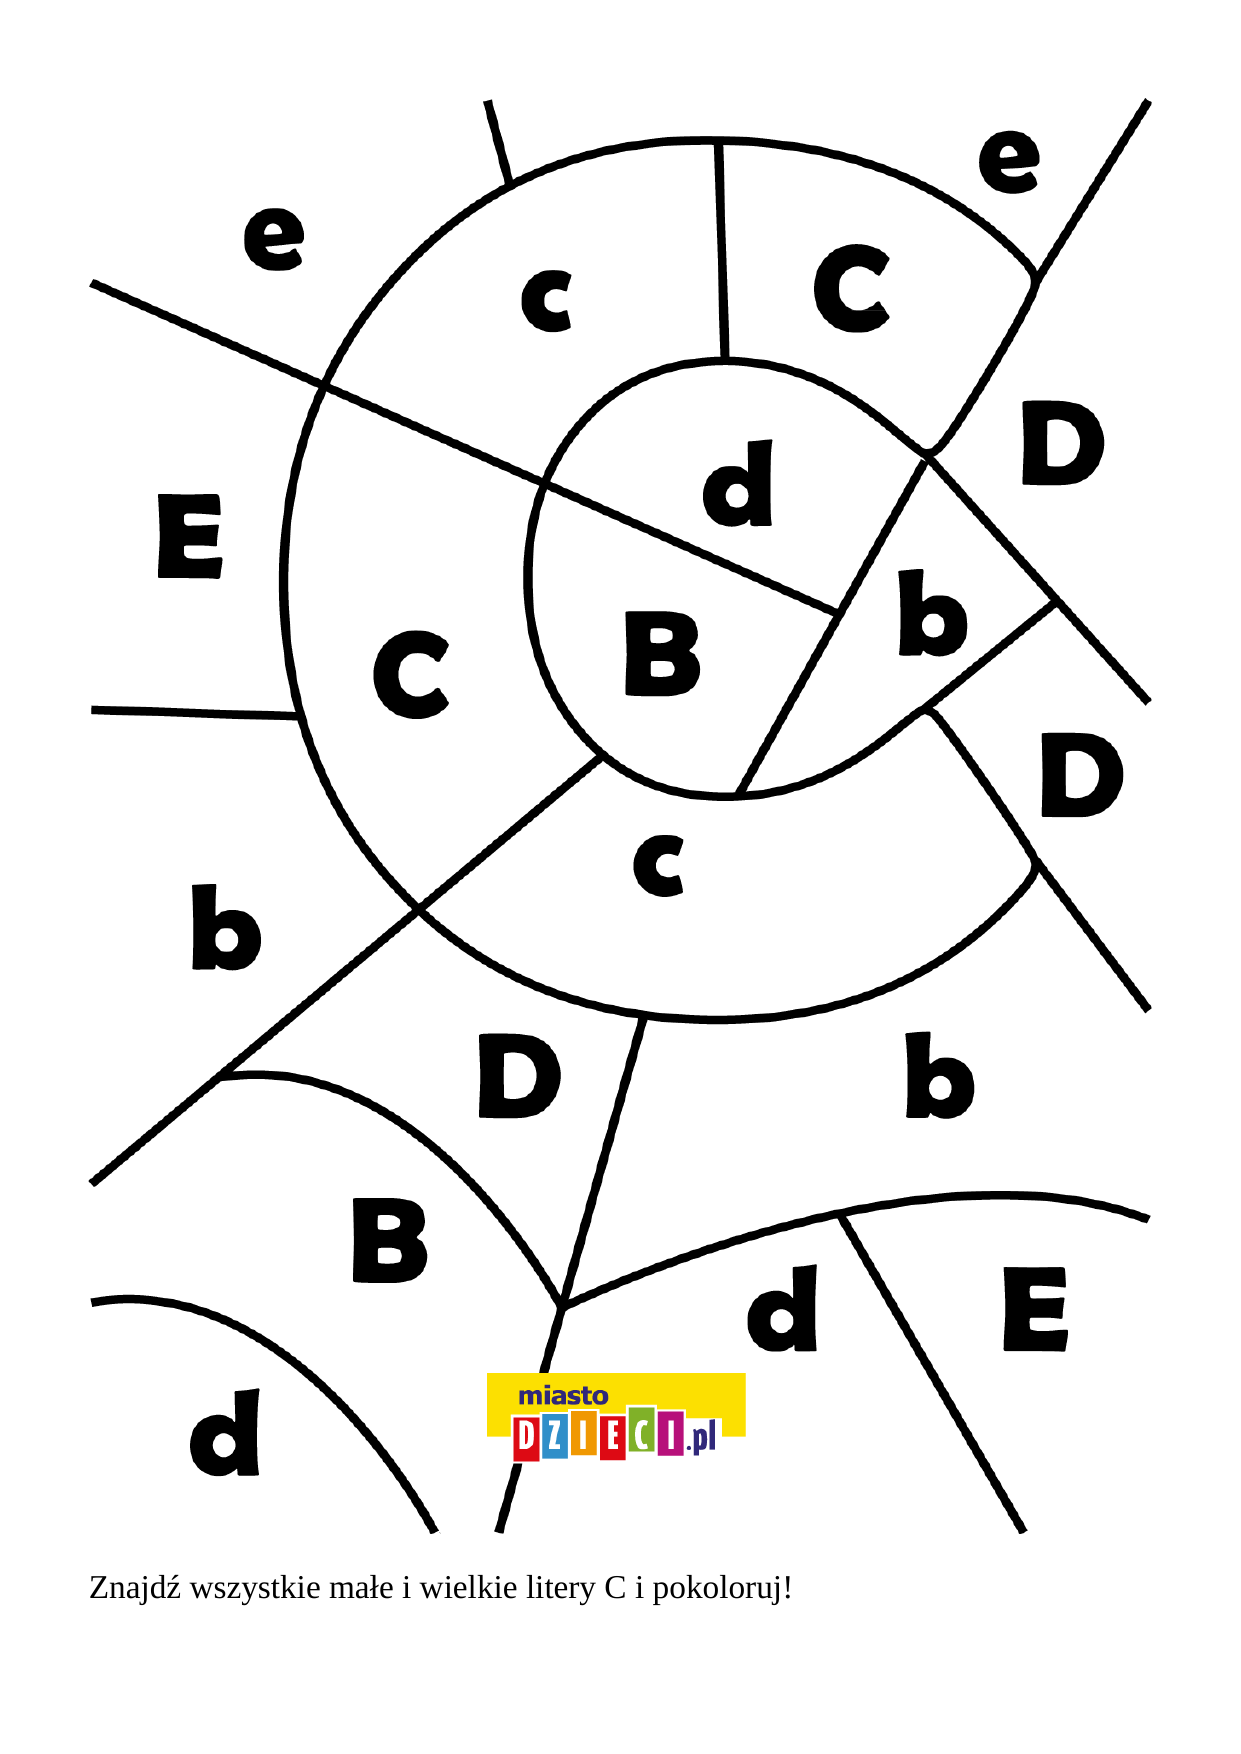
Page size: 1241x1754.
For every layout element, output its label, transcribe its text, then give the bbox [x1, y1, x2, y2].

picture [88, 88, 1152, 1534]
text Znajdź wszystkie małe i wielkie litery C i pokoloruj! [88, 1568, 1152, 1606]
